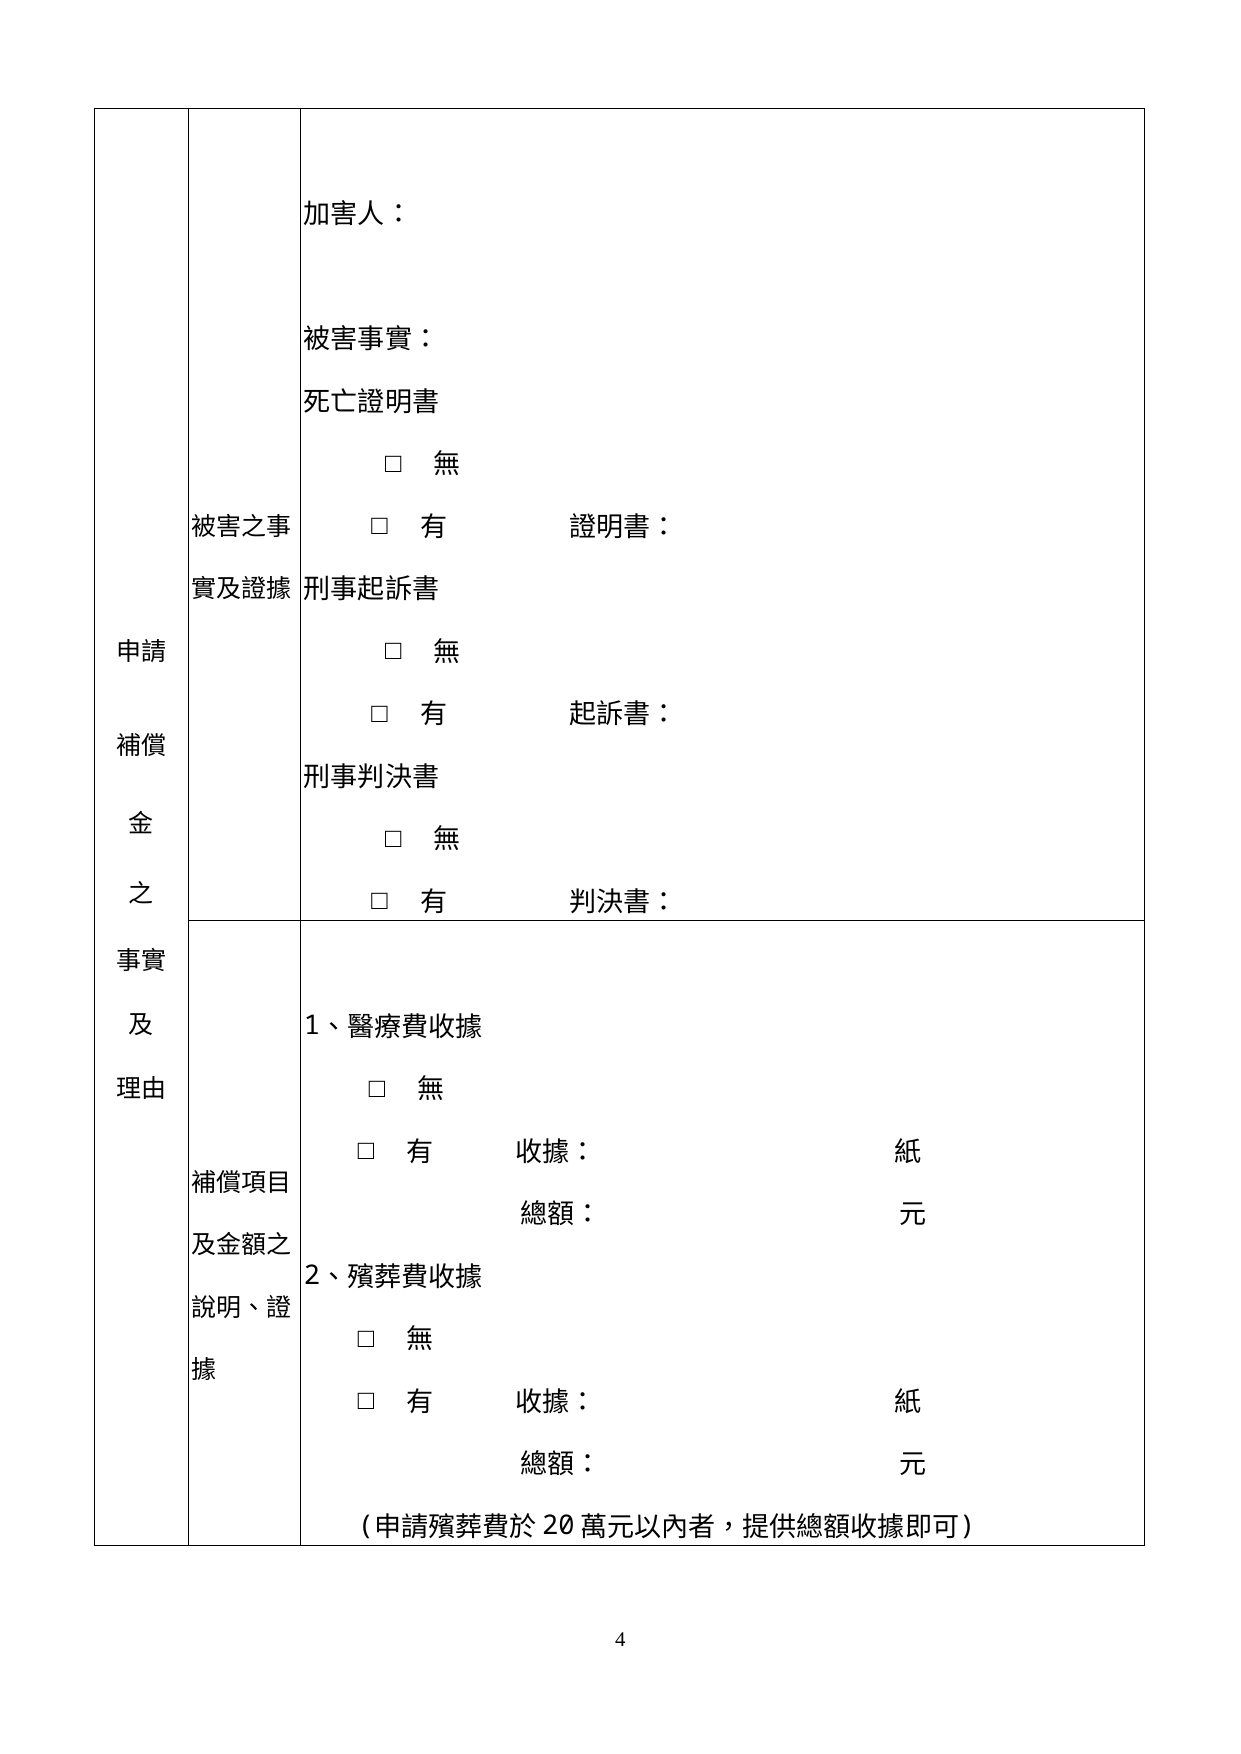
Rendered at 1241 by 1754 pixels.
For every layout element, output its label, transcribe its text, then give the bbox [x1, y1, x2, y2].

table_cell 補償項目及金額之說明、證據 [189, 921, 300, 1545]
table_cell 加害人： 被害事實： 死亡證明書 □ 無 □ 有 證明書： 刑事起訴書 □ 無 □ 有 起訴書： 刑事判決書 □ 無 □ 有 判決書： [301, 109, 1144, 920]
table_cell 申請 補償 金 之 事實 及 理由 [95, 109, 188, 1545]
table_cell 被害之事實及證據 [189, 109, 300, 920]
table_cell 1、醫療費收據 □ 無 □ 有 收據： 紙 總額： 元 2、殯葬費收據 □ 無 □ 有 收據： 紙 總額： 元 (申請殯葬費於20萬元以內者，提供總額收據即可) [301, 921, 1144, 1545]
